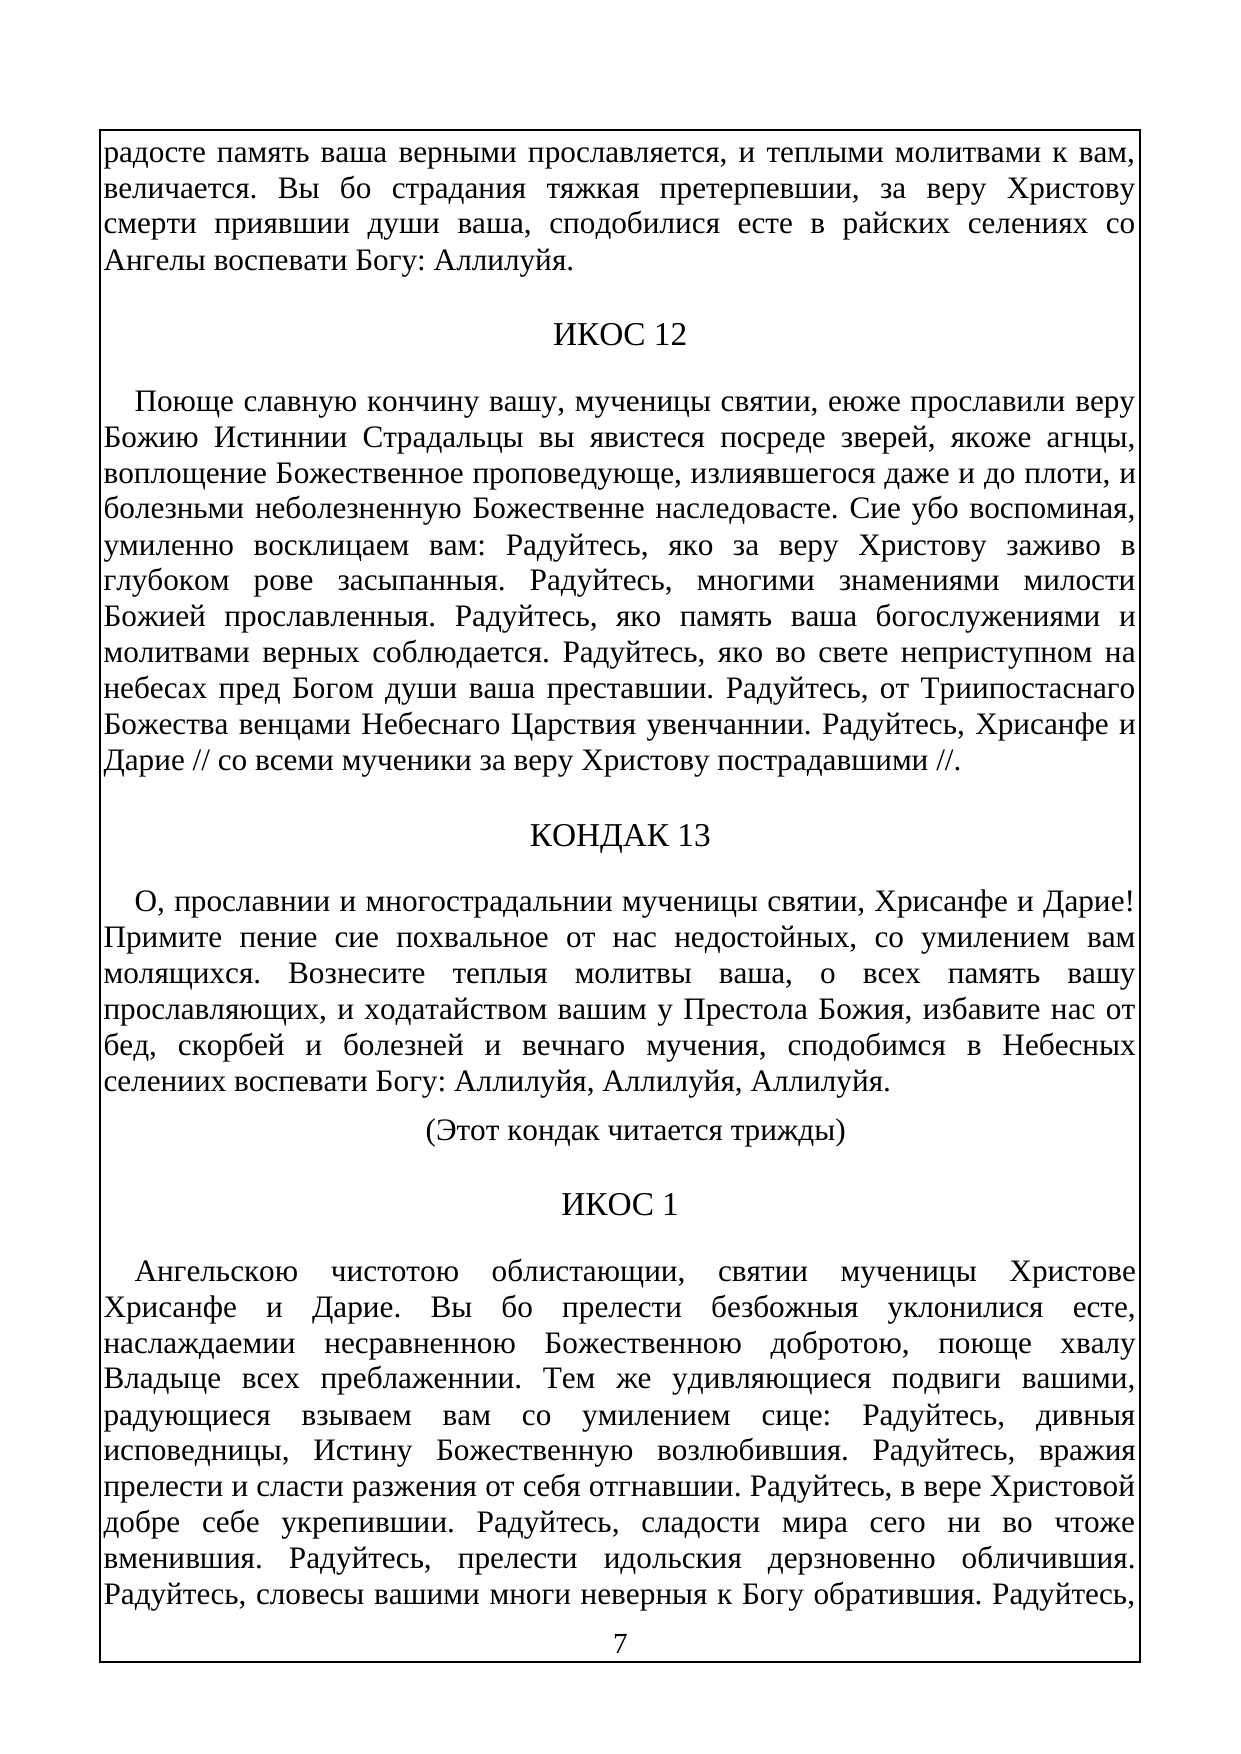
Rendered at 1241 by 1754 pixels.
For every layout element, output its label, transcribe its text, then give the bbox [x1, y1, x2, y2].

text Ангельскою чистотою облистающии, святии мученицы Христове Хрисанфе и Дарие. Вы бо прелести безбожныя уклонилися есте, наслаждаемии несравненною Божественною добротою, поюще хвалу Владыце всех преблаженнии. Тем же удивляющиеся подвиги вашими, радующиеся взываем вам со умилением сице: Радуйтесь, дивныя исповедницы, Истину Божественную возлюбившия. Радуйтесь, вражия прелести и сласти разжения от себя отгнавшии. Радуйтесь, в вере Христовой добре себе укрепившии. Радуйтесь, сладости мира сего ни во чтоже вменившия. Радуйтесь, прелести идольския дерзновенно обличившия. Радуйтесь, словесы вашими многи неверныя к Богу обратившия. Радуйтесь, [103, 1252, 1137, 1611]
subtitle ИКОС 12 [103, 314, 1137, 352]
text О, прославнии и многострадальнии мученицы святии, Хрисанфе и Дарие! Примите пение сие похвальное от нас недостойных, со умилением вам молящихся. Вознесите теплыя молитвы ваша, о всех память вашу прославляющих, и ходатайством вашим у Престола Божия, избавите нас от бед, скорбей и болезней и вечнаго мучения, сподобимся в Небесных селениих воспевати Богу: Аллилуйя, Аллилуйя, Аллилуйя. [103, 883, 1137, 1098]
text радосте память ваша верными прославляется, и теплыми молитвами к вам, величается. Вы бо страдания тяжкая претерпевшии, за веру Христову смерти приявшии души ваша, сподобилися есте в райских селениях со Ангелы воспевати Богу: Аллилуйя. [103, 133, 1137, 277]
text Поюще славную кончину вашу, мученицы святии, еюже прославили веру Божию Истиннии Страдальцы вы явистеся посреде зверей, якоже агнцы, воплощение Божественное проповедующе, излиявшегося даже и до плоти, и болезньми неболезненную Божественне наследовасте. Сие убо воспоминая, умиленно восклицаем вам: Радуйтесь, яко за веру Христову заживо в глубоком рове засыпанныя. Радуйтесь, многими знамениями милости Божией прославленныя. Радуйтесь, яко память ваша богослужениями и молитвами верных соблюдается. Радуйтесь, яко во свете неприступном на небесах пред Богом души ваша преставшии. Радуйтесь, от Триипостаснаго Божества венцами Небеснаго Царствия увенчаннии. Радуйтесь, Хрисанфе и Дарие // со всеми мученики за веру Христову пострадавшими //. [103, 382, 1137, 777]
subtitle КОНДАК 13 [103, 815, 1137, 853]
subtitle ИКОС 1 [103, 1184, 1137, 1222]
text (Этот кондак читается трижды) [103, 1111, 1137, 1147]
